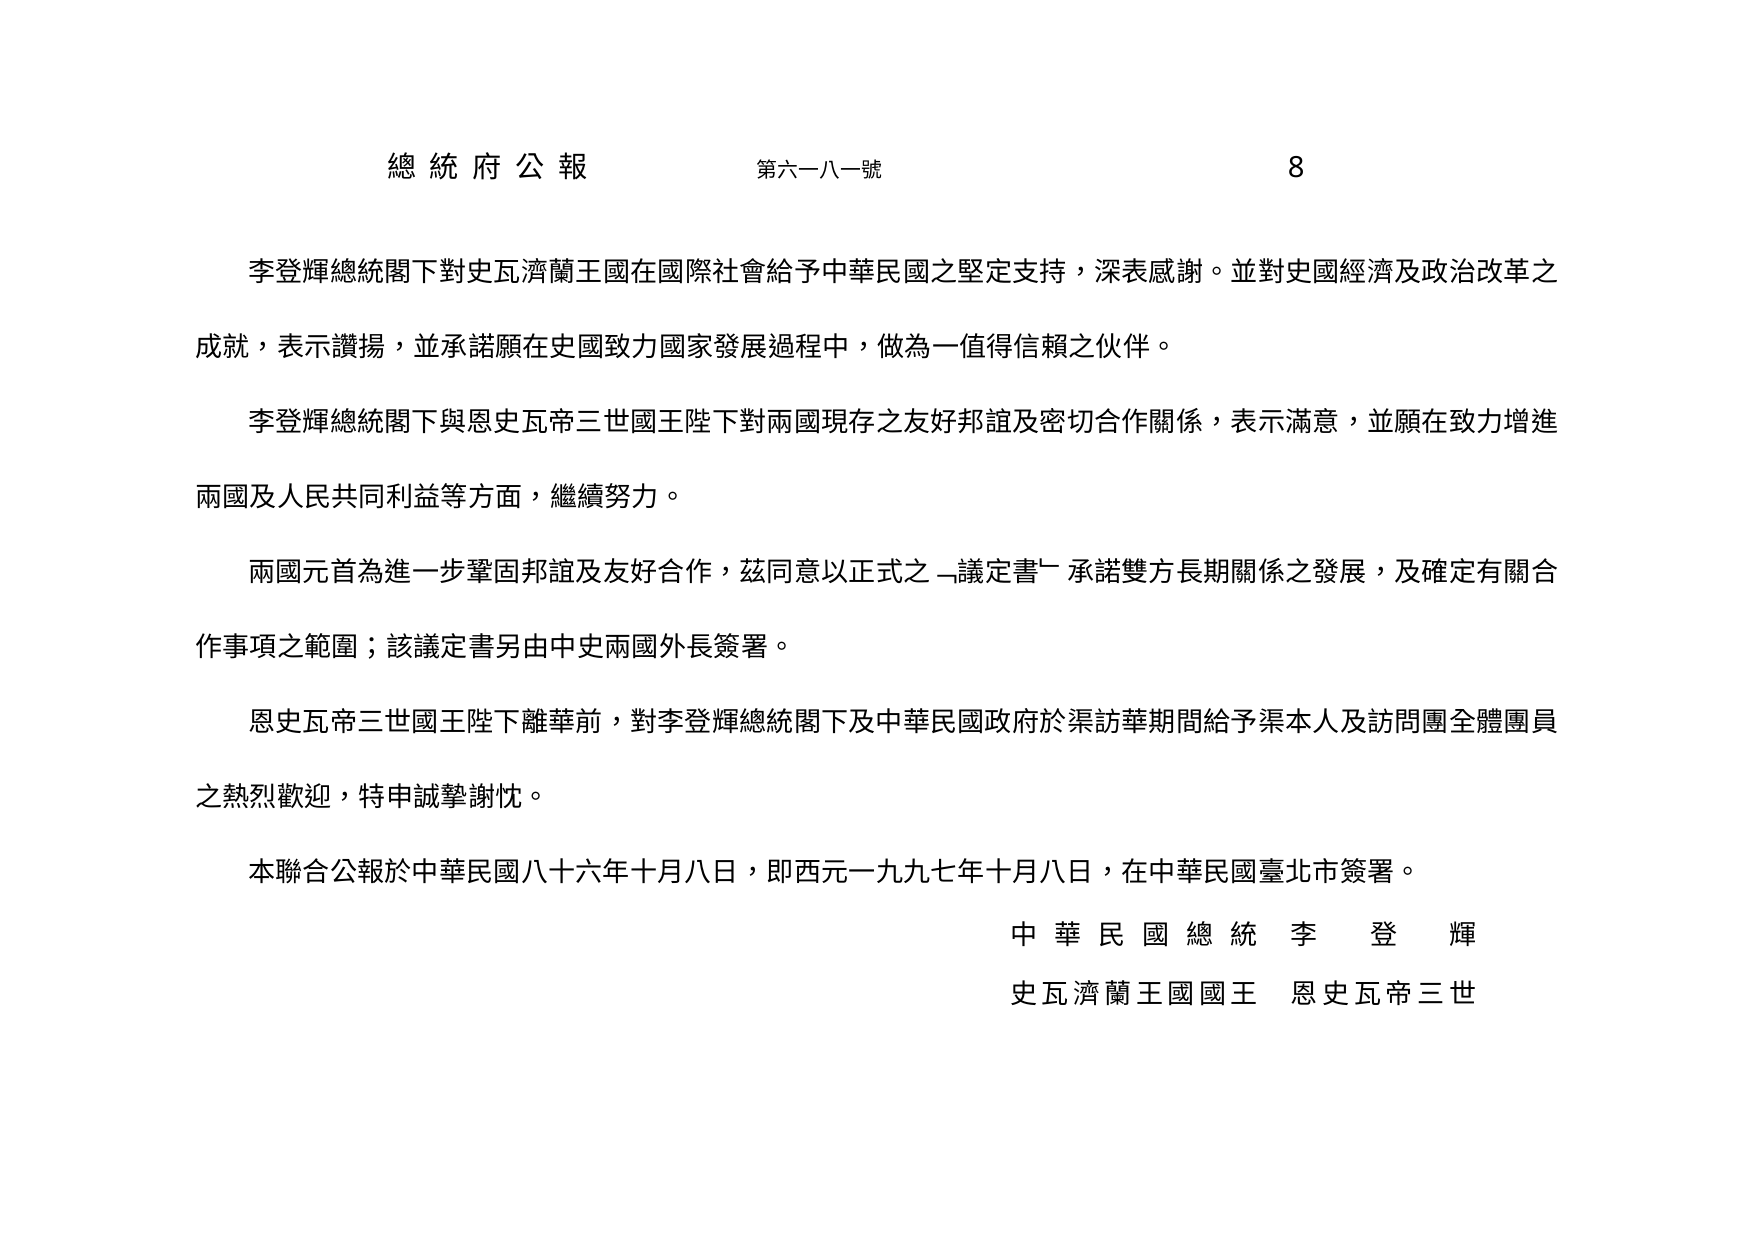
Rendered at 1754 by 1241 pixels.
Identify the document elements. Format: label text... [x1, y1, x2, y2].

table_header 中華民國總統 [1007, 897, 1288, 953]
text 恩史瓦帝三世國王陛下離華前，對李登輝總統閣下及中華民國政府於渠訪華期間給予渠本人及訪問團全體團員之熱烈歡迎，特申誠摯謝忱。 [195, 672, 1559, 822]
text 李登輝總統閣下與恩史瓦帝三世國王陛下對兩國現存之友好邦誼及密切合作關係，表示滿意，並願在致力增進兩國及人民共同利益等方面，繼續努力。 [195, 372, 1559, 522]
text 兩國元首為進一步鞏固邦誼及友好合作，茲同意以正式之﹁議定書﹂承諾雙方長期關係之發展，及確定有關合作事項之範圍；該議定書另由中史兩國外長簽署。 [195, 522, 1559, 672]
table_header 李登輝 [1288, 897, 1479, 953]
text 本聯合公報於中華民國八十六年十月八日，即西元一九九七年十月八日，在中華民國臺北市簽署。 [195, 822, 1559, 897]
table_cell 史瓦濟蘭王國國王 [1007, 953, 1288, 1013]
text 李登輝總統閣下對史瓦濟蘭王國在國際社會給予中華民國之堅定支持，深表感謝。並對史國經濟及政治改革之成就，表示讚揚，並承諾願在史國致力國家發展過程中，做為一值得信賴之伙伴。 [195, 222, 1559, 372]
table_cell 恩史瓦帝三世 [1288, 953, 1479, 1013]
